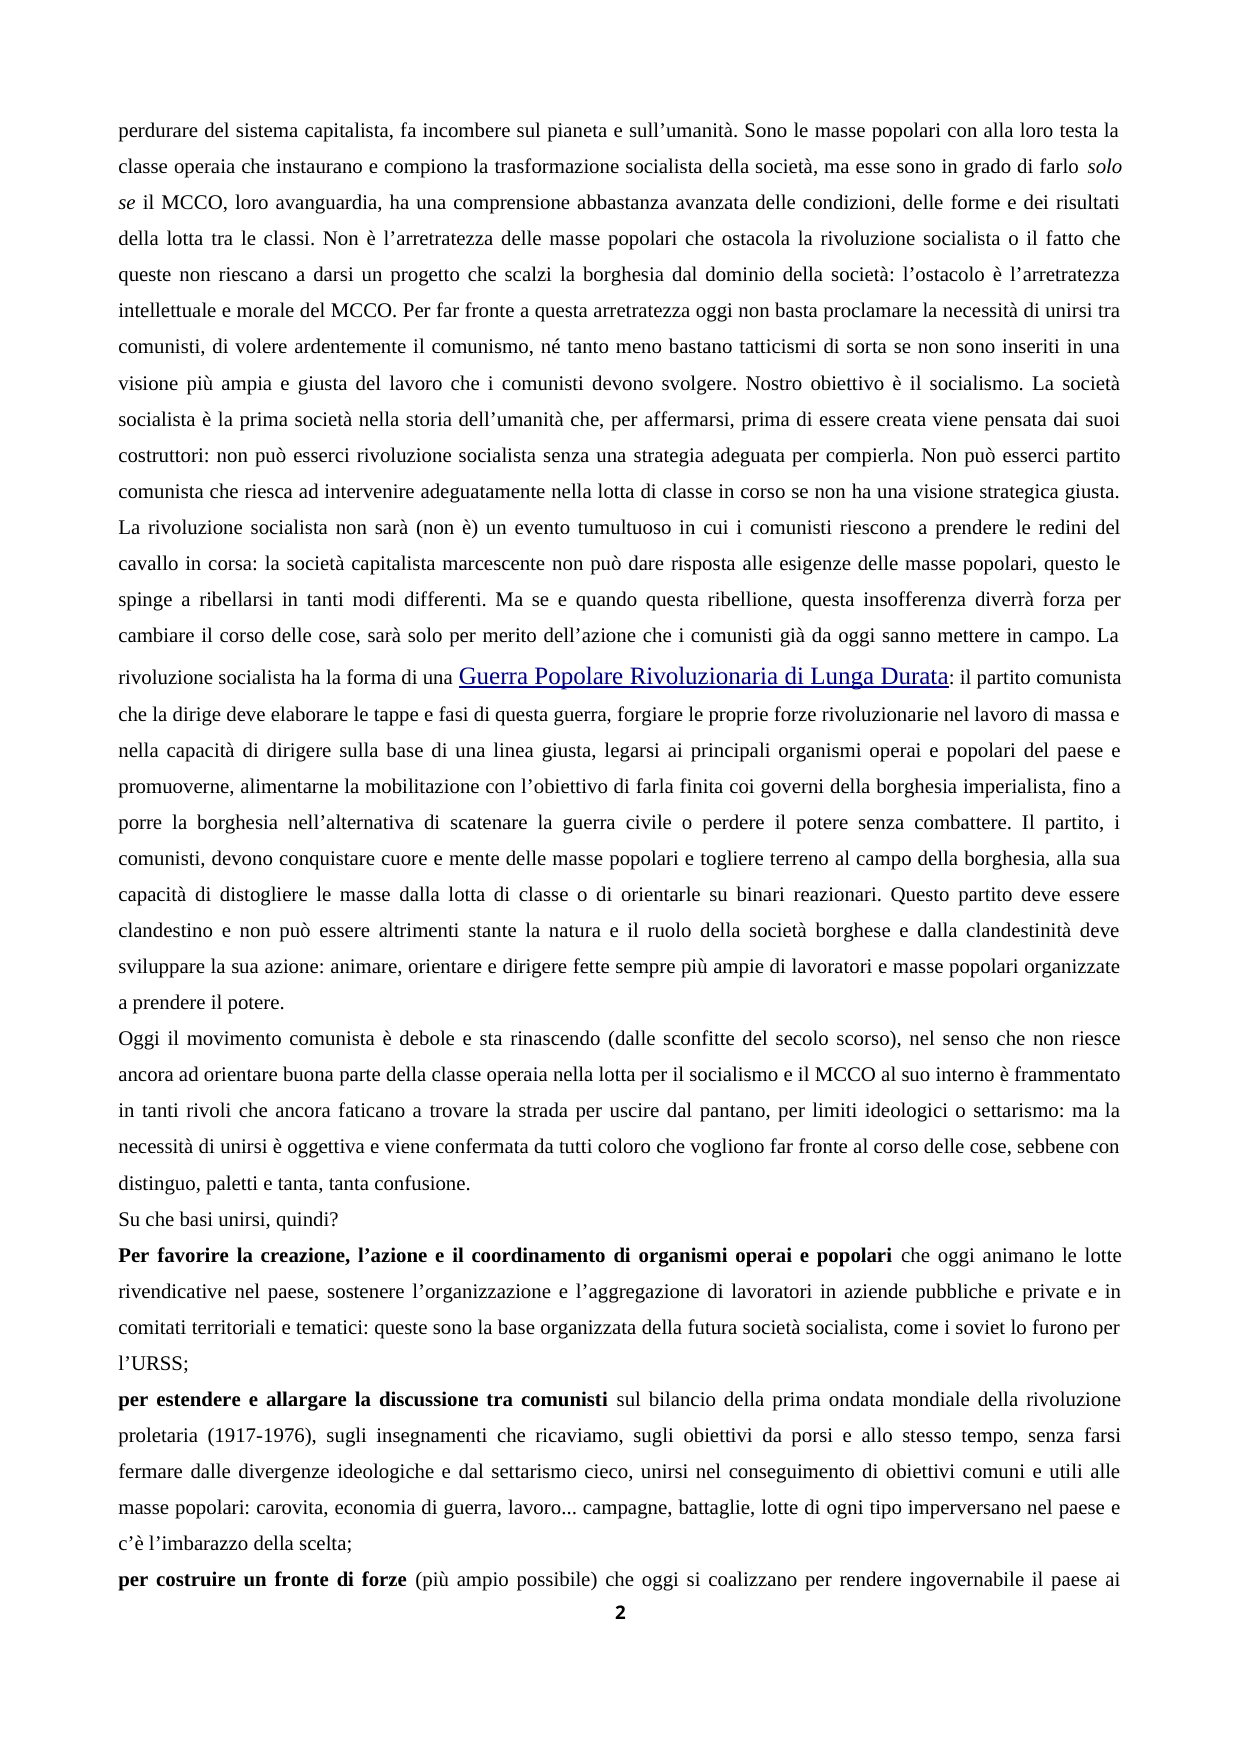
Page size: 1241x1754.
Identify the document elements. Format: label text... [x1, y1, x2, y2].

text Per favorire la creazione, l’azione e il coordinamento di organismi operai e popolari che oggi animano le lotte rivendicative nel paese, sostenere l’organizzazione e l’aggregazione di lavoratori in aziende pubbliche e private e in comitati territoriali e tematici: queste sono la base organizzata della futura società socialista, come i soviet lo furono per l’URSS; [118, 1242, 1122, 1375]
text perdurare del sistema capitalista, fa incombere sul pianeta e sull’umanità. Sono le masse popolari con alla loro testa la classe operaia che instaurano e compiono la trasformazione socialista della società, ma esse sono in grado di farlo solo se il MCCO, loro avanguardia, ha una comprensione abbastanza avanzata delle condizioni, delle forme e dei risultati della lotta tra le classi. Non è l’arretratezza delle masse popolari che ostacola la rivoluzione socialista o il fatto che queste non riescano a darsi un progetto che scalzi la borghesia dal dominio della società: l’ostacolo è l’arretratezza intellettuale e morale del MCCO. Per far fronte a questa arretratezza oggi non basta proclamare la necessità di unirsi tra comunisti, di volere ardentemente il comunismo, né tanto meno bastano tatticismi di sorta se non sono inseriti in una visione più ampia e giusta del lavoro che i comunisti devono svolgere. Nostro obiettivo è il socialismo. La società socialista è la prima società nella storia dell’umanità che, per affermarsi, prima di essere creata viene pensata dai suoi costruttori: non può esserci rivoluzione socialista senza una strategia adeguata per compierla. Non può esserci partito comunista che riesca ad intervenire adeguatamente nella lotta di classe in corso se non ha una visione strategica giusta. La rivoluzione socialista non sarà (non è) un evento tumultuoso in cui i comunisti riescono a prendere le redini del cavallo in corsa: la società capitalista marcescente non può dare risposta alle esigenze delle masse popolari, questo le spinge a ribellarsi in tanti modi differenti. Ma se e quando questa ribellione, questa insofferenza diverrà forza per cambiare il corso delle cose, sarà solo per merito dell’azione che i comunisti già da oggi sanno mettere in campo. La rivoluzione socialista ha la forma di una Guerra Popolare Rivoluzionaria di Lunga Durata: il partito comunista che la dirige deve elaborare le tappe e fasi di questa guerra, forgiare le proprie forze rivoluzionarie nel lavoro di massa e nella capacità di dirigere sulla base di una linea giusta, legarsi ai principali organismi operai e popolari del paese e promuoverne, alimentarne la mobilitazione con l’obiettivo di farla finita coi governi della borghesia imperialista, fino a porre la borghesia nell’alternativa di scatenare la guerra civile o perdere il potere senza combattere. Il partito, i comunisti, devono conquistare cuore e mente delle masse popolari e togliere terreno al campo della borghesia, alla sua capacità di distogliere le masse dalla lotta di classe o di orientarle su binari reazionari. Questo partito deve essere clandestino e non può essere altrimenti stante la natura e il ruolo della società borghese e dalla clandestinità deve sviluppare la sua azione: animare, orientare e dirigere fette sempre più ampie di lavoratori e masse popolari organizzate a prendere il potere. [118, 118, 1122, 1014]
text Su che basi unirsi, quindi? [118, 1206, 1122, 1231]
text per estendere e allargare la discussione tra comunisti sul bilancio della prima ondata mondiale della rivoluzione proletaria (1917-1976), sugli insegnamenti che ricaviamo, sugli obiettivi da porsi e allo stesso tempo, senza farsi fermare dalle divergenze ideologiche e dal settarismo cieco, unirsi nel conseguimento di obiettivi comuni e utili alle masse popolari: carovita, economia di guerra, lavoro... campagne, battaglie, lotte di ogni tipo imperversano nel paese e c’è l’imbarazzo della scelta; [118, 1387, 1122, 1555]
text Oggi il movimento comunista è debole e sta rinascendo (dalle sconfitte del secolo scorso), nel senso che non riesce ancora ad orientare buona parte della classe operaia nella lotta per il socialismo e il MCCO al suo interno è frammentato in tanti rivoli che ancora faticano a trovare la strada per uscire dal pantano, per limiti ideologici o settarismo: ma la necessità di unirsi è oggettiva e viene confermata da tutti coloro che vogliono far fronte al corso delle cose, sebbene con distinguo, paletti e tanta, tanta confusione. [118, 1026, 1122, 1194]
text per costruire un fronte di forze (più ampio possibile) che oggi si coalizzano per rendere ingovernabile il paese ai [118, 1567, 1122, 1591]
